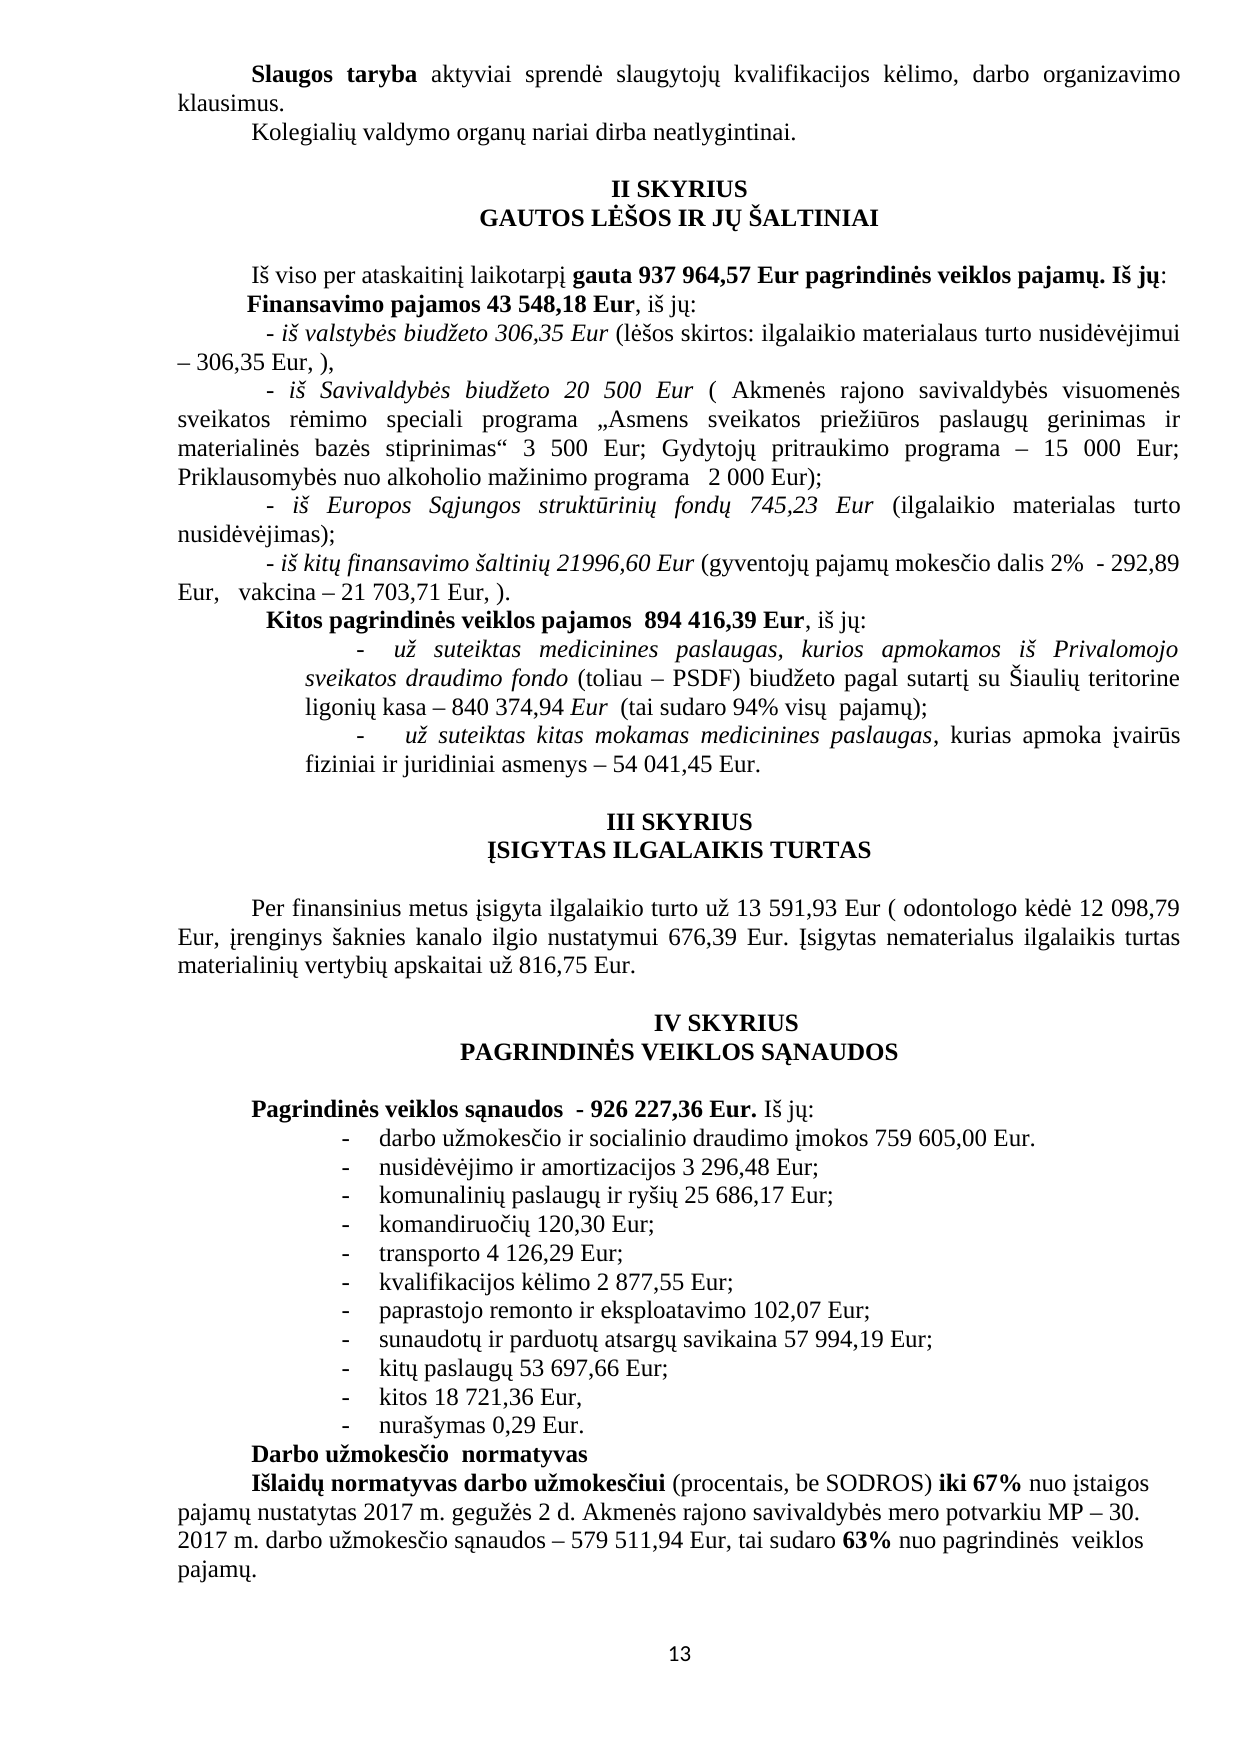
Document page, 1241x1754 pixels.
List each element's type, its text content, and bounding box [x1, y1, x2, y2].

list darbo užmokesčio ir socialinio draudimo įmokos 759 605,00 Eur. [267, 1123, 1181, 1152]
list nusidėvėjimo ir amortizacijos 3 296,48 Eur; [267, 1152, 1181, 1180]
text Iš viso per ataskaitinį laikotarpį gauta 937 964,57 Eur pagrindinės veiklos pajamų. Iš jų: [177, 260, 1181, 289]
list už suteiktas kitas mokamas medicinines paslaugas, kurias apmoka įvairūs fiziniai ir juridiniai asmenys – 54 041,45 Eur. [267, 720, 1181, 778]
text Pagrindinės veiklos sąnaudos - 926 227,36 Eur. Iš jų: [177, 1094, 1181, 1123]
text III SKYRIUS [177, 807, 1181, 835]
list kvalifikacijos kėlimo 2 877,55 Eur; [267, 1267, 1181, 1295]
text IV SKYRIUS [447, 1008, 1181, 1037]
list transporto 4 126,29 Eur; [267, 1238, 1181, 1267]
text Kolegialių valdymo organų nariai dirba neatlygintinai. [177, 117, 1181, 145]
text - iš valstybės biudžeto 306,35 Eur (lėšos skirtos: ilgalaikio materialaus turto nusidėvėjimui – 306,35 Eur, ), [177, 318, 1181, 375]
list kitos 18 721,36 Eur, [267, 1382, 1181, 1410]
text Per finansinius metus įsigyta ilgalaikio turto už 13 591,93 Eur ( odontologo kėdė 12 098,79 Eur, įrenginys šaknies kanalo ilgio nustatymui 676,39 Eur. Įsigytas nematerialus ilgalaikis turtas materialinių vertybių apskaitai už 816,75 Eur. [177, 893, 1181, 979]
text GAUTOS LĖŠOS IR JŲ ŠALTINIAI [177, 203, 1181, 232]
text ĮSIGYTAS ILGALAIKIS TURTAS [177, 835, 1181, 864]
text Kitos pagrindinės veiklos pajamos 894 416,39 Eur, iš jų: [177, 605, 1181, 634]
text - iš Savivaldybės biudžeto 20 500 Eur ( Akmenės rajono savivaldybės visuomenės sveikatos rėmimo speciali programa „Asmens sveikatos priežiūros paslaugų gerinimas ir materialinės bazės stiprinimas“ 3 500 Eur; Gydytojų pritraukimo programa – 15 000 Eur; Priklausomybės nuo alkoholio mažinimo programa 2 000 Eur); [177, 375, 1181, 490]
text Išlaidų normatyvas darbo užmokesčiui (procentais, be SODROS) iki 67% nuo įstaigos pajamų nustatytas 2017 m. gegužės 2 d. Akmenės rajono savivaldybės mero potvarkiu MP – 30. 2017 m. darbo užmokesčio sąnaudos – 579 511,94 Eur, tai sudaro 63% nuo pagrindinės veiklos pajamų. [177, 1468, 1181, 1583]
list sunaudotų ir parduotų atsargų savikaina 57 994,19 Eur; [267, 1324, 1181, 1353]
list komandiruočių 120,30 Eur; [267, 1209, 1181, 1238]
text Slaugos taryba aktyviai sprendė slaugytojų kvalifikacijos kėlimo, darbo organizavimo klausimus. [177, 59, 1181, 117]
text - iš kitų finansavimo šaltinių 21996,60 Eur (gyventojų pajamų mokesčio dalis 2% - 292,89 Eur, vakcina – 21 703,71 Eur, ). [177, 548, 1181, 605]
text - iš Europos Sąjungos struktūrinių fondų 745,23 Eur (ilgalaikio materialas turto nusidėvėjimas); [177, 490, 1181, 548]
text Darbo užmokesčio normatyvas [251, 1439, 1181, 1468]
list nurašymas 0,29 Eur. [267, 1410, 1181, 1439]
list kitų paslaugų 53 697,66 Eur; [267, 1353, 1181, 1382]
list komunalinių paslaugų ir ryšių 25 686,17 Eur; [267, 1180, 1181, 1209]
text PAGRINDINĖS VEIKLOS SĄNAUDOS [177, 1037, 1181, 1065]
text Finansavimo pajamos 43 548,18 Eur, iš jų: [177, 289, 1181, 318]
list už suteiktas medicinines paslaugas, kurios apmokamos iš Privalomojo sveikatos draudimo fondo (toliau – PSDF) biudžeto pagal sutartį su Šiaulių teritorine ligonių kasa – 840 374,94 Eur (tai sudaro 94% visų pajamų); [267, 634, 1181, 720]
list paprastojo remonto ir eksploatavimo 102,07 Eur; [267, 1295, 1181, 1324]
text II SKYRIUS [177, 174, 1181, 203]
